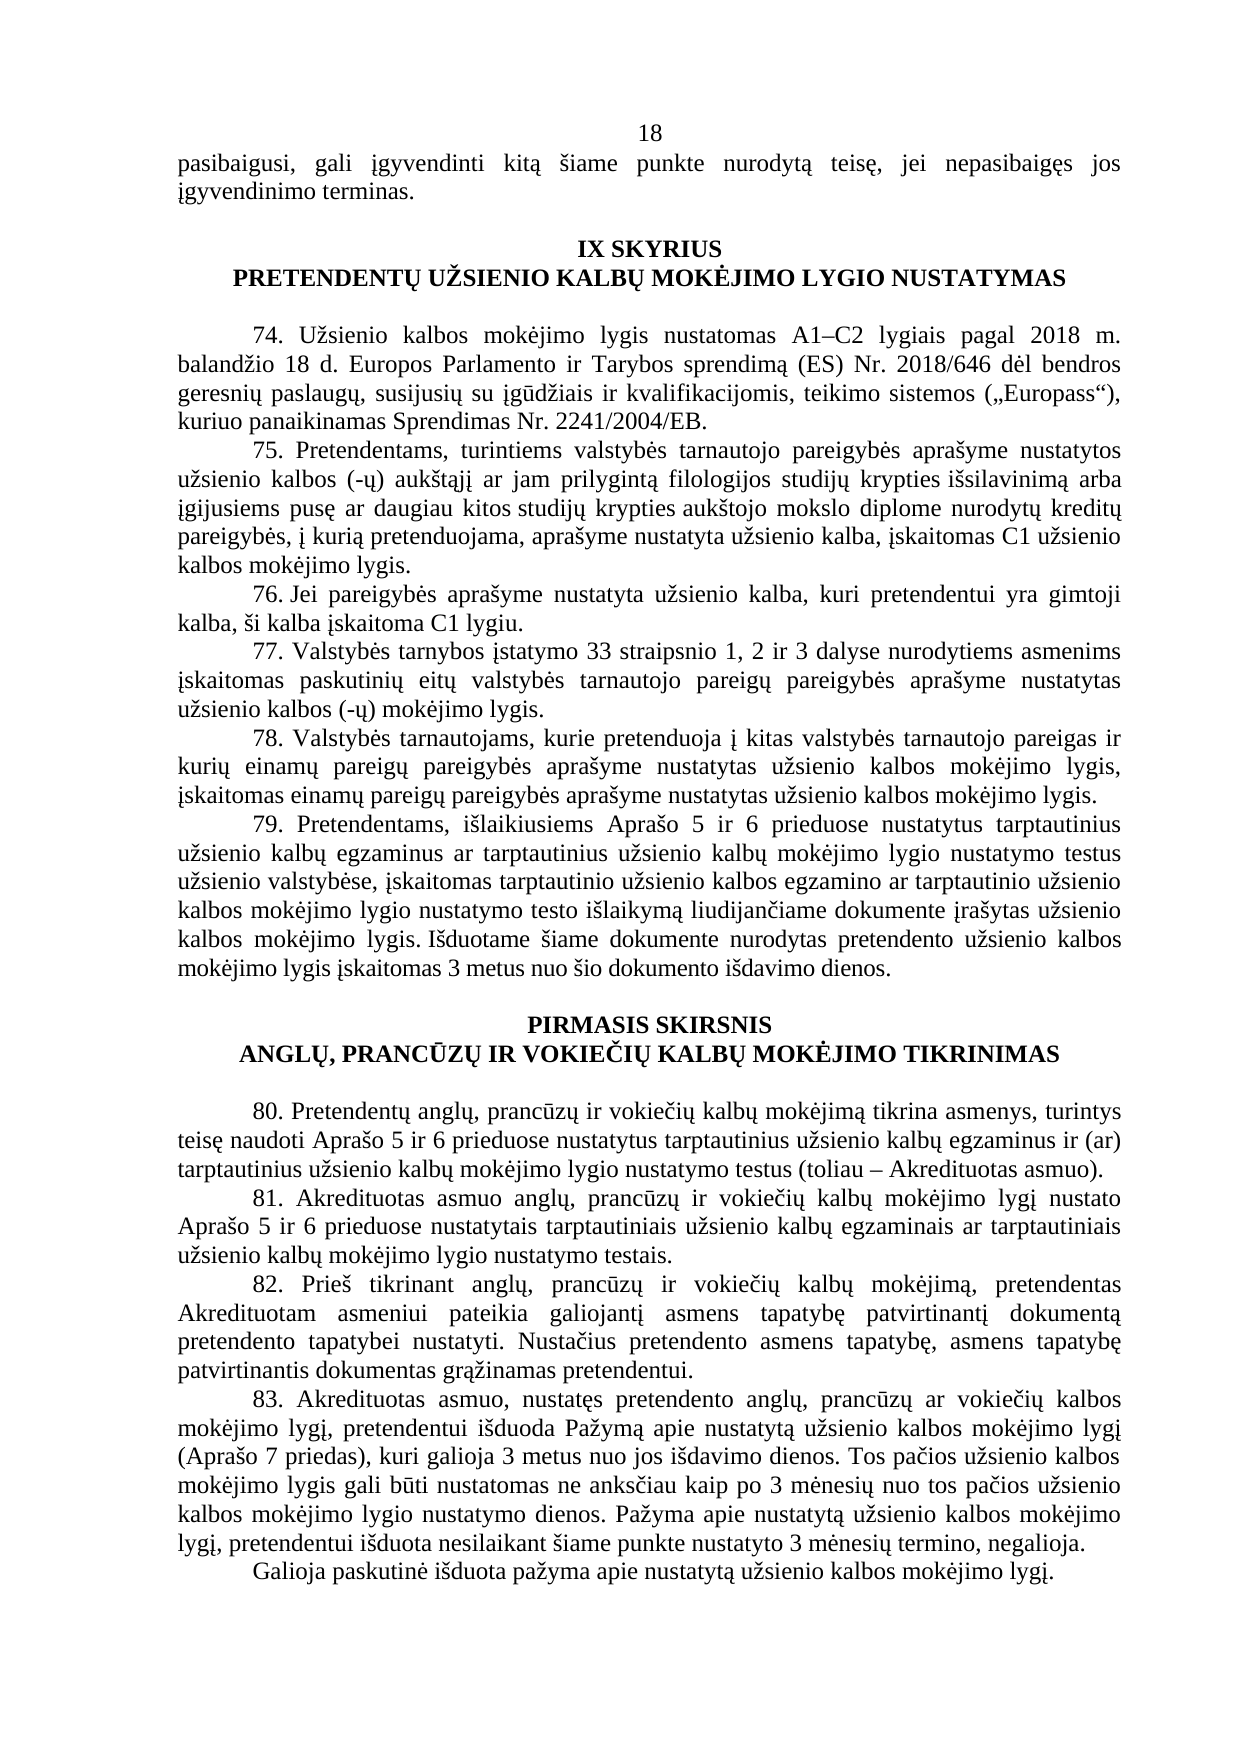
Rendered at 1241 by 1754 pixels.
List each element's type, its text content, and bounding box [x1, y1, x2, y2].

text 80. Pretendentų anglų, prancūzų ir vokiečių kalbų mokėjimą tikrina asmenys, turintys teisę naudoti Aprašo 5 ir 6 prieduose nustatytus tarptautinius užsienio kalbų egzaminus ir (ar) tarptautinius užsienio kalbų mokėjimo lygio nustatymo testus (toliau – Akredituotas asmuo). [177, 1096, 1122, 1183]
text 75. Pretendentams, turintiems valstybės tarnautojo pareigybės aprašyme nustatytos užsienio kalbos (-ų) aukštąjį ar jam prilygintą filologijos studijų krypties išsilavinimą arba įgijusiems pusę ar daugiau kitos studijų krypties aukštojo mokslo diplome nurodytų kreditų pareigybės, į kurią pretenduojama, aprašyme nustatyta užsienio kalba, įskaitomas C1 užsienio kalbos mokėjimo lygis. [177, 435, 1122, 579]
text pasibaigusi, gali įgyvendinti kitą šiame punkte nurodytą teisę, jei nepasibaigęs jos įgyvendinimo terminas. [177, 148, 1122, 205]
text 79. Pretendentams, išlaikiusiems Aprašo 5 ir 6 prieduose nustatytus tarptautinius užsienio kalbų egzaminus ar tarptautinius užsienio kalbų mokėjimo lygio nustatymo testus užsienio valstybėse, įskaitomas tarptautinio užsienio kalbos egzamino ar tarptautinio užsienio kalbos mokėjimo lygio nustatymo testo išlaikymą liudijančiame dokumente įrašytas užsienio kalbos mokėjimo lygis. Išduotame šiame dokumente nurodytas pretendento užsienio kalbos mokėjimo lygis įskaitomas 3 metus nuo šio dokumento išdavimo dienos. [177, 809, 1122, 981]
text 81. Akredituotas asmuo anglų, prancūzų ir vokiečių kalbų mokėjimo lygį nustato Aprašo 5 ir 6 prieduose nustatytais tarptautiniais užsienio kalbų egzaminais ar tarptautiniais užsienio kalbų mokėjimo lygio nustatymo testais. [177, 1183, 1122, 1269]
text 83. Akredituotas asmuo, nustatęs pretendento anglų, prancūzų ar vokiečių kalbos mokėjimo lygį, pretendentui išduoda Pažymą apie nustatytą užsienio kalbos mokėjimo lygį (Aprašo 7 priedas), kuri galioja 3 metus nuo jos išdavimo dienos. Tos pačios užsienio kalbos mokėjimo lygis gali būti nustatomas ne anksčiau kaip po 3 mėnesių nuo tos pačios užsienio kalbos mokėjimo lygio nustatymo dienos. Pažyma apie nustatytą užsienio kalbos mokėjimo lygį, pretendentui išduota nesilaikant šiame punkte nustatyto 3 mėnesių termino, negalioja. [177, 1384, 1122, 1556]
text IX SKYRIUS [177, 234, 1122, 263]
text Galioja paskutinė išduota pažyma apie nustatytą užsienio kalbos mokėjimo lygį. [177, 1556, 1122, 1585]
text 74. Užsienio kalbos mokėjimo lygis nustatomas A1–C2 lygiais pagal 2018 m. balandžio 18 d. Europos Parlamento ir Tarybos sprendimą (ES) Nr. 2018/646 dėl bendros geresnių paslaugų, susijusių su įgūdžiais ir kvalifikacijomis, teikimo sistemos („Europass“), kuriuo panaikinamas Sprendimas Nr. 2241/2004/EB. [177, 320, 1122, 435]
text 82. Prieš tikrinant anglų, prancūzų ir vokiečių kalbų mokėjimą, pretendentas Akredituotam asmeniui pateikia galiojantį asmens tapatybę patvirtinantį dokumentą pretendento tapatybei nustatyti. Nustačius pretendento asmens tapatybę, asmens tapatybę patvirtinantis dokumentas grąžinamas pretendentui. [177, 1269, 1122, 1384]
text PIRMASIS SKIRSNIS [177, 1010, 1122, 1039]
text 77. Valstybės tarnybos įstatymo 33 straipsnio 1, 2 ir 3 dalyse nurodytiems asmenims įskaitomas paskutinių eitų valstybės tarnautojo pareigų pareigybės aprašyme nustatytas užsienio kalbos (-ų) mokėjimo lygis. [177, 636, 1122, 723]
text 78. Valstybės tarnautojams, kurie pretenduoja į kitas valstybės tarnautojo pareigas ir kurių einamų pareigų pareigybės aprašyme nustatytas užsienio kalbos mokėjimo lygis, įskaitomas einamų pareigų pareigybės aprašyme nustatytas užsienio kalbos mokėjimo lygis. [177, 723, 1122, 809]
text ANGLŲ, PRANCŪZŲ IR VOKIEČIŲ KALBŲ MOKĖJIMO TIKRINIMAS [177, 1039, 1122, 1068]
text PRETENDENTŲ UŽSIENIO KALBŲ MOKĖJIMO LYGIO NUSTATYMAS [177, 263, 1122, 291]
text 76. Jei pareigybės aprašyme nustatyta užsienio kalba, kuri pretendentui yra gimtoji kalba, ši kalba įskaitoma C1 lygiu. [177, 579, 1122, 636]
